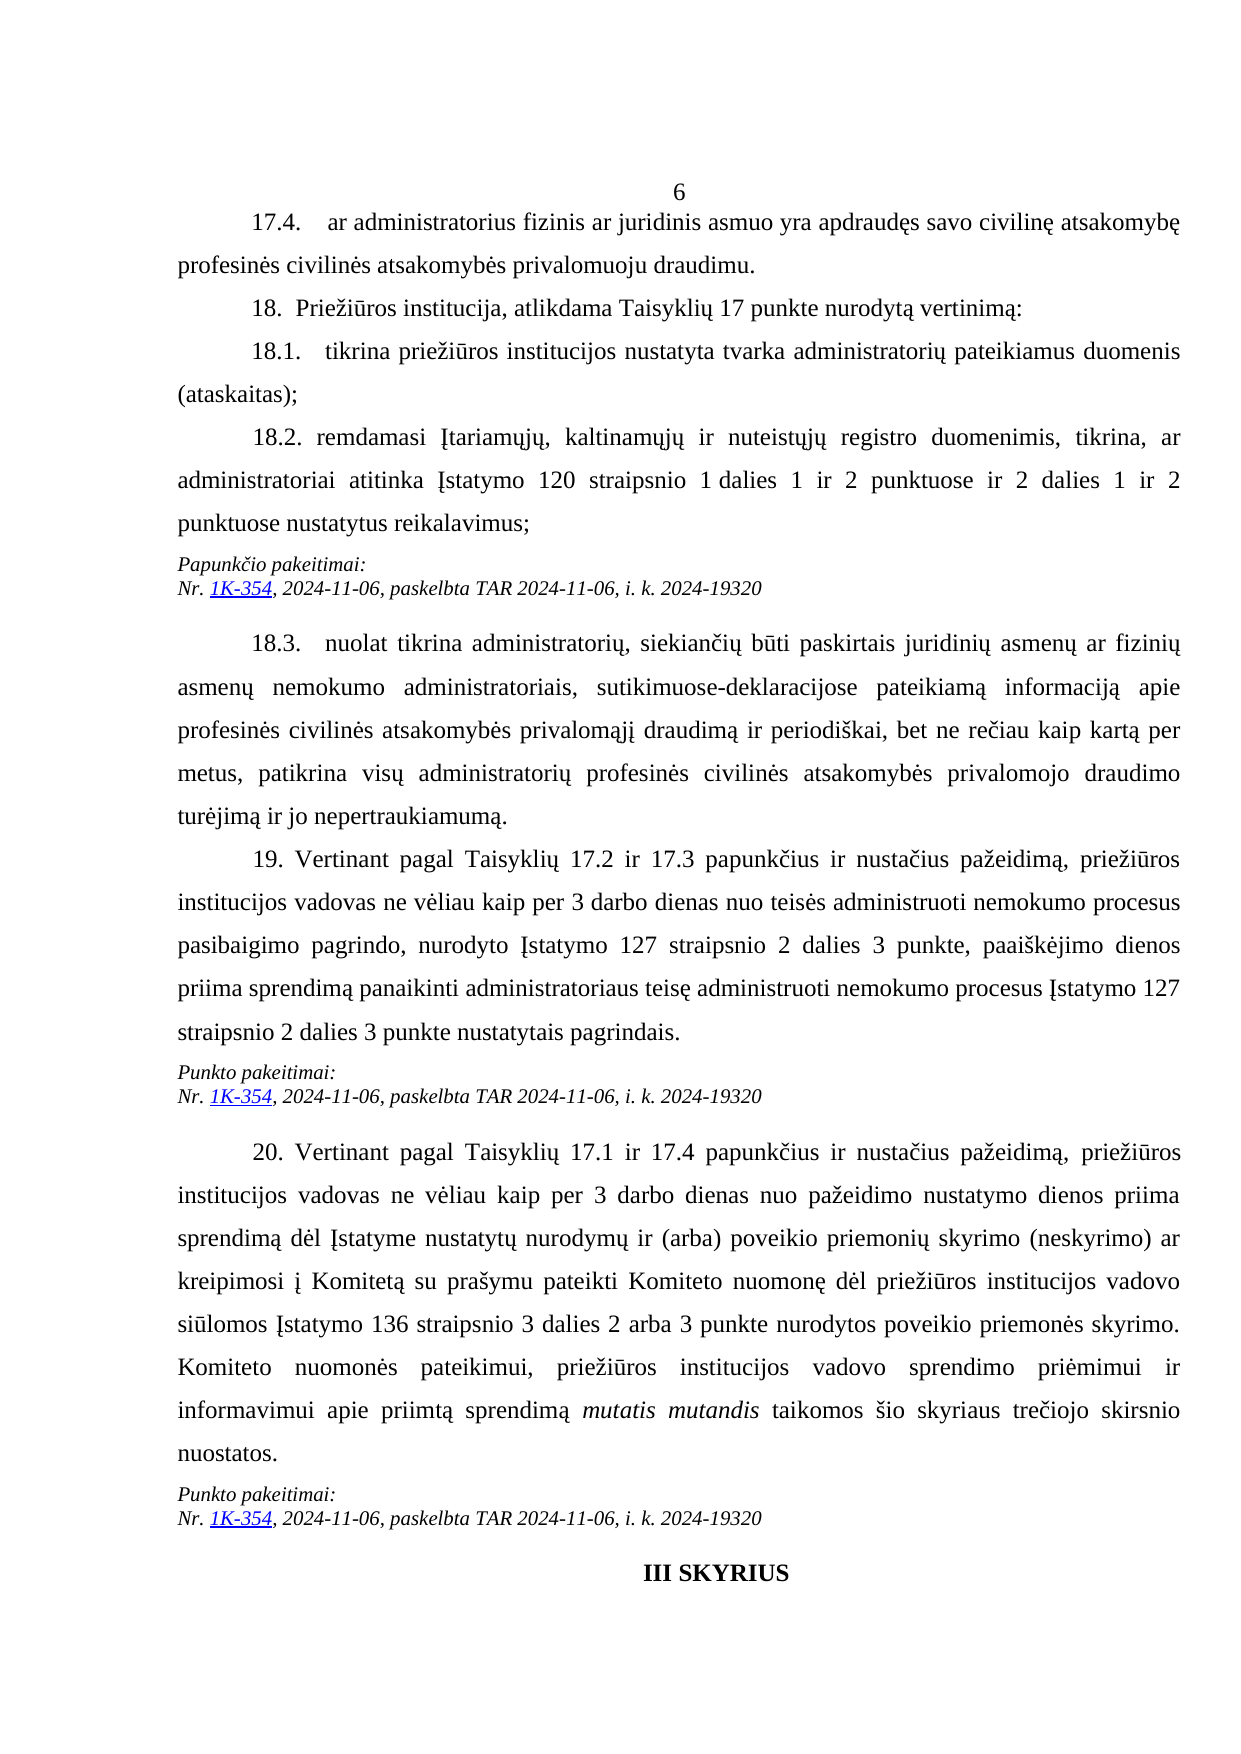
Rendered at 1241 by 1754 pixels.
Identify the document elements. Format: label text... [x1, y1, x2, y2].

text 18. Priežiūros institucija, atlikdama Taisyklių 17 punkte nurodytą vertinimą: [177, 293, 1181, 322]
text 18.1. tikrina priežiūros institucijos nustatyta tvarka administratorių pateikiamus duomenis (ataskaitas); [177, 336, 1181, 408]
text Papunkčio pakeitimai: [177, 552, 1181, 576]
text 20. Vertinant pagal Taisyklių 17.1 ir 17.4 papunkčius ir nustačius pažeidimą, priežiūros institucijos vadovas ne vėliau kaip per 3 darbo dienas nuo pažeidimo nustatymo dienos priima sprendimą dėl Įstatyme nustatytų nurodymų ir (arba) poveikio priemonių skyrimo (neskyrimo) ar kreipimosi į Komitetą su prašymu pateikti Komiteto nuomonę dėl priežiūros institucijos vadovo siūlomos Įstatymo 136 straipsnio 3 dalies 2 arba 3 punkte nurodytos poveikio priemonės skyrimo. Komiteto nuomonės pateikimui, priežiūros institucijos vadovo sprendimo priėmimui ir informavimui apie priimtą sprendimą mutatis mutandis taikomos šio skyriaus trečiojo skirsnio nuostatos. [177, 1137, 1181, 1467]
text 18.2. remdamasi Įtariamųjų, kaltinamųjų ir nuteistųjų registro duomenimis, tikrina, ar administratoriai atitinka Įstatymo 120 straipsnio 1 dalies 1 ir 2 punktuose ir 2 dalies 1 ir 2 punktuose nustatytus reikalavimus; [177, 422, 1181, 537]
text Punkto pakeitimai: [177, 1482, 1181, 1506]
text Nr. 1K-354, 2024-11-06, paskelbta TAR 2024-11-06, i. k. 2024-19320 [177, 1506, 1181, 1530]
text Punkto pakeitimai: [177, 1060, 1181, 1084]
text III SKYRIUS [177, 1558, 1181, 1587]
text 19. Vertinant pagal Taisyklių 17.2 ir 17.3 papunkčius ir nustačius pažeidimą, priežiūros institucijos vadovas ne vėliau kaip per 3 darbo dienas nuo teisės administruoti nemokumo procesus pasibaigimo pagrindo, nurodyto Įstatymo 127 straipsnio 2 dalies 3 punkte, paaiškėjimo dienos priima sprendimą panaikinti administratoriaus teisę administruoti nemokumo procesus Įstatymo 127 straipsnio 2 dalies 3 punkte nustatytais pagrindais. [177, 844, 1181, 1045]
text Nr. 1K-354, 2024-11-06, paskelbta TAR 2024-11-06, i. k. 2024-19320 [177, 1084, 1181, 1108]
text 17.4. ar administratorius fizinis ar juridinis asmuo yra apdraudęs savo civilinę atsakomybę profesinės civilinės atsakomybės privalomuoju draudimu. [177, 207, 1181, 278]
text 18.3. nuolat tikrina administratorių, siekiančių būti paskirtais juridinių asmenų ar fizinių asmenų nemokumo administratoriais, sutikimuose-deklaracijose pateikiamą informaciją apie profesinės civilinės atsakomybės privalomąjį draudimą ir periodiškai, bet ne rečiau kaip kartą per metus, patikrina visų administratorių profesinės civilinės atsakomybės privalomojo draudimo turėjimą ir jo nepertraukiamumą. [177, 628, 1181, 830]
text Nr. 1K-354, 2024-11-06, paskelbta TAR 2024-11-06, i. k. 2024-19320 [177, 576, 1181, 600]
